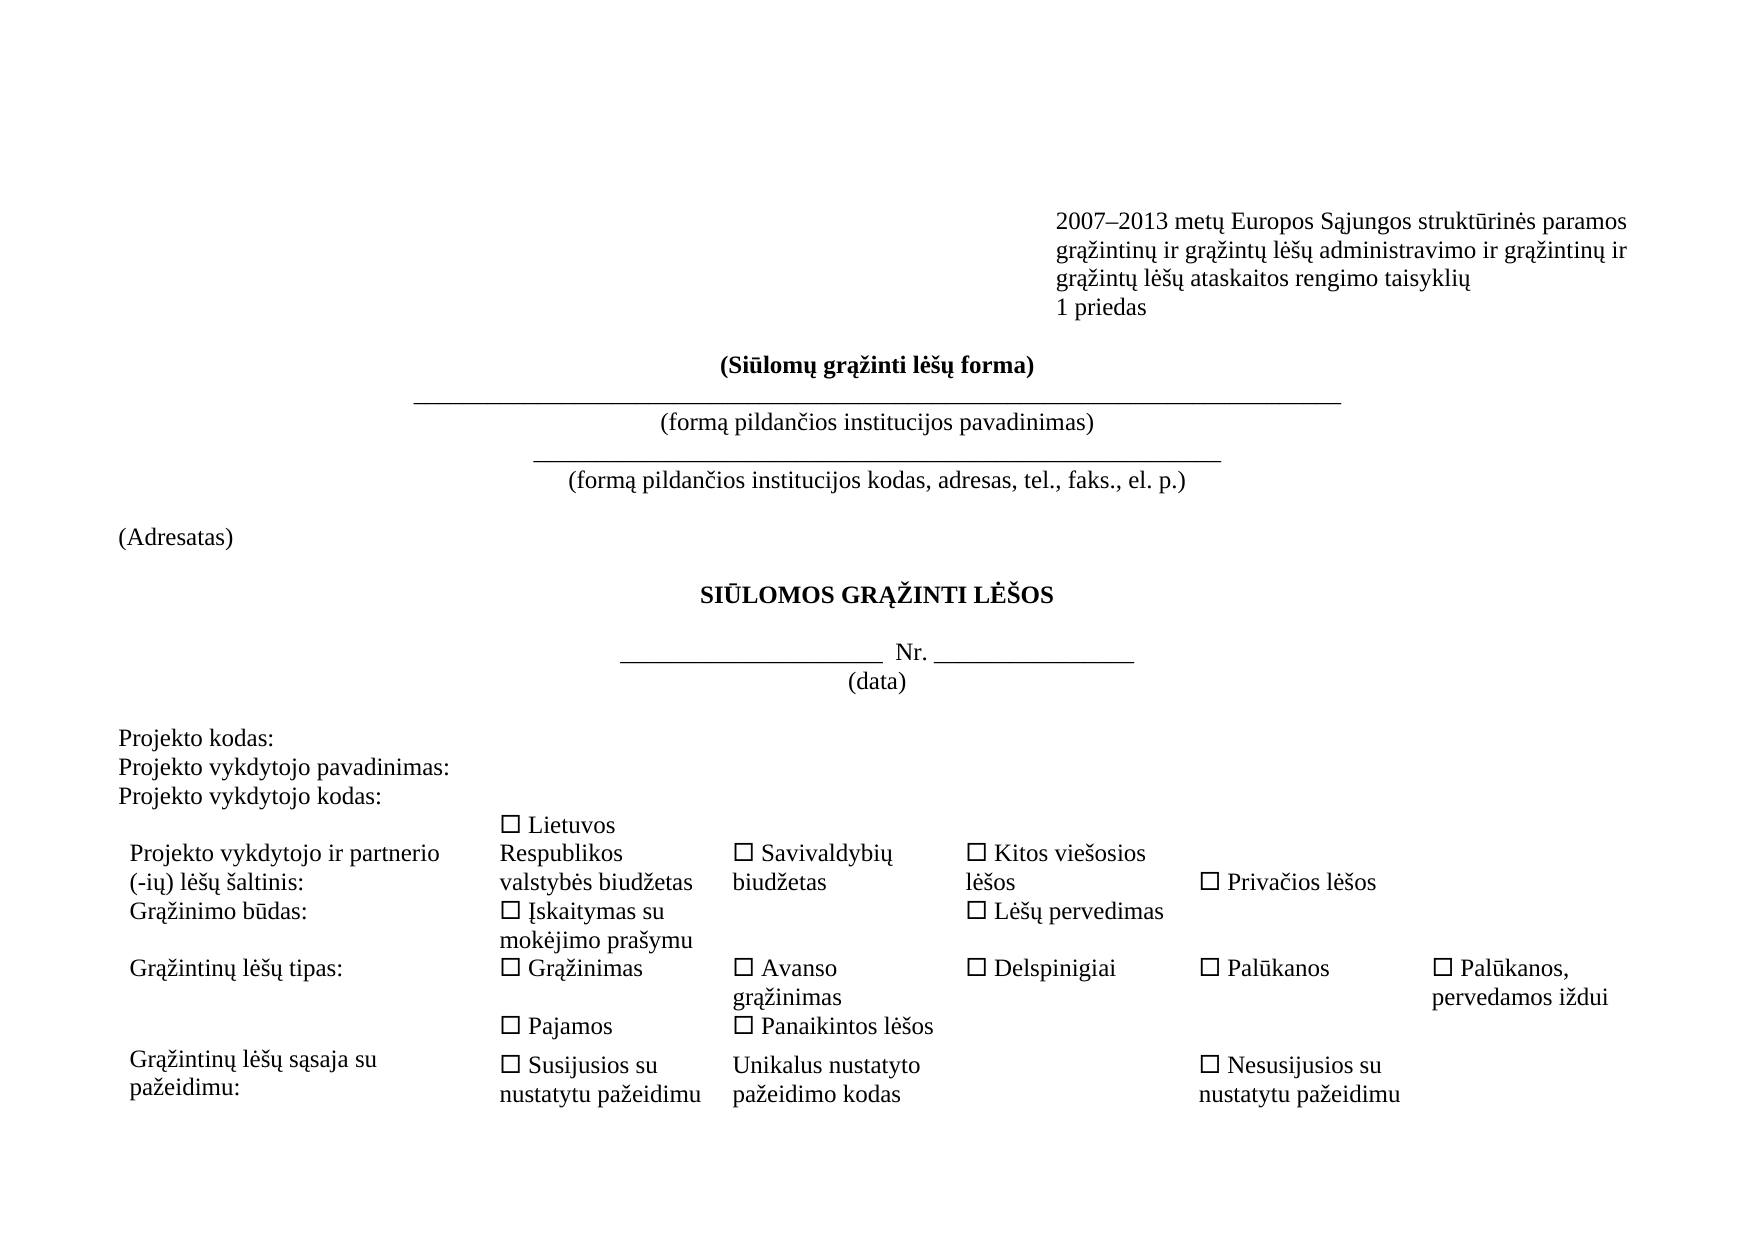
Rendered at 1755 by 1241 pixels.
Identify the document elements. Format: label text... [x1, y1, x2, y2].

table_cell [] Palūkanos, pervedamos iždui [1420, 954, 1653, 1011]
table_cell [1187, 896, 1420, 953]
table_cell Unikalus nustatyto pažeidimo kodas [721, 1044, 954, 1108]
table_header [1420, 810, 1653, 896]
table_cell [] Pajamos [488, 1011, 721, 1044]
table_cell [] Lėšų pervedimas [954, 896, 1187, 953]
text _ [118, 378, 1636, 407]
text (formą pildančios institucijos kodas, adresas, tel., faks., el. p.) [118, 465, 1636, 493]
table_cell [] Panaikintos lėšos [721, 1011, 954, 1044]
table_cell Grąžinimo būdas: [118, 896, 488, 953]
text 2007–2013 metų Europos Sąjungos struktūrinės paramos grąžintinų ir grąžintų lėšų administravimo ir grąžintinų ir grąžintų lėšų ataskaitos rengimo taisyklių [1056, 206, 1636, 292]
table_cell [] Įskaitymas su mokėjimo prašymu [488, 896, 721, 953]
table_cell [1420, 1011, 1653, 1044]
table_cell [1187, 1011, 1420, 1044]
table_cell [721, 896, 954, 953]
table_cell [118, 1011, 488, 1044]
table_cell [] Delspinigiai [954, 954, 1187, 1011]
text _____________________ Nr. ________________ [118, 637, 1636, 666]
table_cell [] Avanso grąžinimas [721, 954, 954, 1011]
text (formą pildančios institucijos pavadinimas) [118, 407, 1636, 436]
table_cell Grąžintinų lėšų sąsaja su pažeidimu: [118, 1044, 488, 1108]
text 1 priedas [1056, 292, 1636, 321]
text (Siūlomų grąžinti lėšų forma) [118, 350, 1636, 378]
table_cell [1420, 1044, 1653, 1108]
table_header Projekto vykdytojo ir partnerio (-ių) lėšų šaltinis: [118, 810, 488, 896]
table_cell [] Nesusijusios su nustatytu pažeidimu [1187, 1044, 1420, 1108]
text SIŪLOMOS GRĄŽINTI LĖŠOS [118, 580, 1636, 608]
table_cell Grąžintinų lėšų tipas: [118, 954, 488, 1011]
table_header [] Privačios lėšos [1187, 810, 1420, 896]
table_cell [954, 1011, 1187, 1044]
table_header [] Lietuvos Respublikos valstybės biudžetas [488, 810, 721, 896]
table_header [] Savivaldybių biudžetas [721, 810, 954, 896]
table_cell [] Palūkanos [1187, 954, 1420, 1011]
text Projekto vykdytojo kodas: [118, 781, 1636, 810]
text Projekto vykdytojo pavadinimas: [118, 752, 1636, 781]
text (Adresatas) [118, 522, 1636, 551]
table_cell [954, 1044, 1187, 1108]
table_header [] Kitos viešosios lėšos [954, 810, 1187, 896]
table_cell [] Grąžinimas [488, 954, 721, 1011]
table_cell [1420, 896, 1653, 953]
table_cell [] Susijusios su nustatytu pažeidimu [488, 1044, 721, 1108]
text _______________________________________________________ [118, 436, 1636, 465]
text (data) [118, 666, 1636, 695]
text Projekto kodas: [118, 723, 1636, 752]
